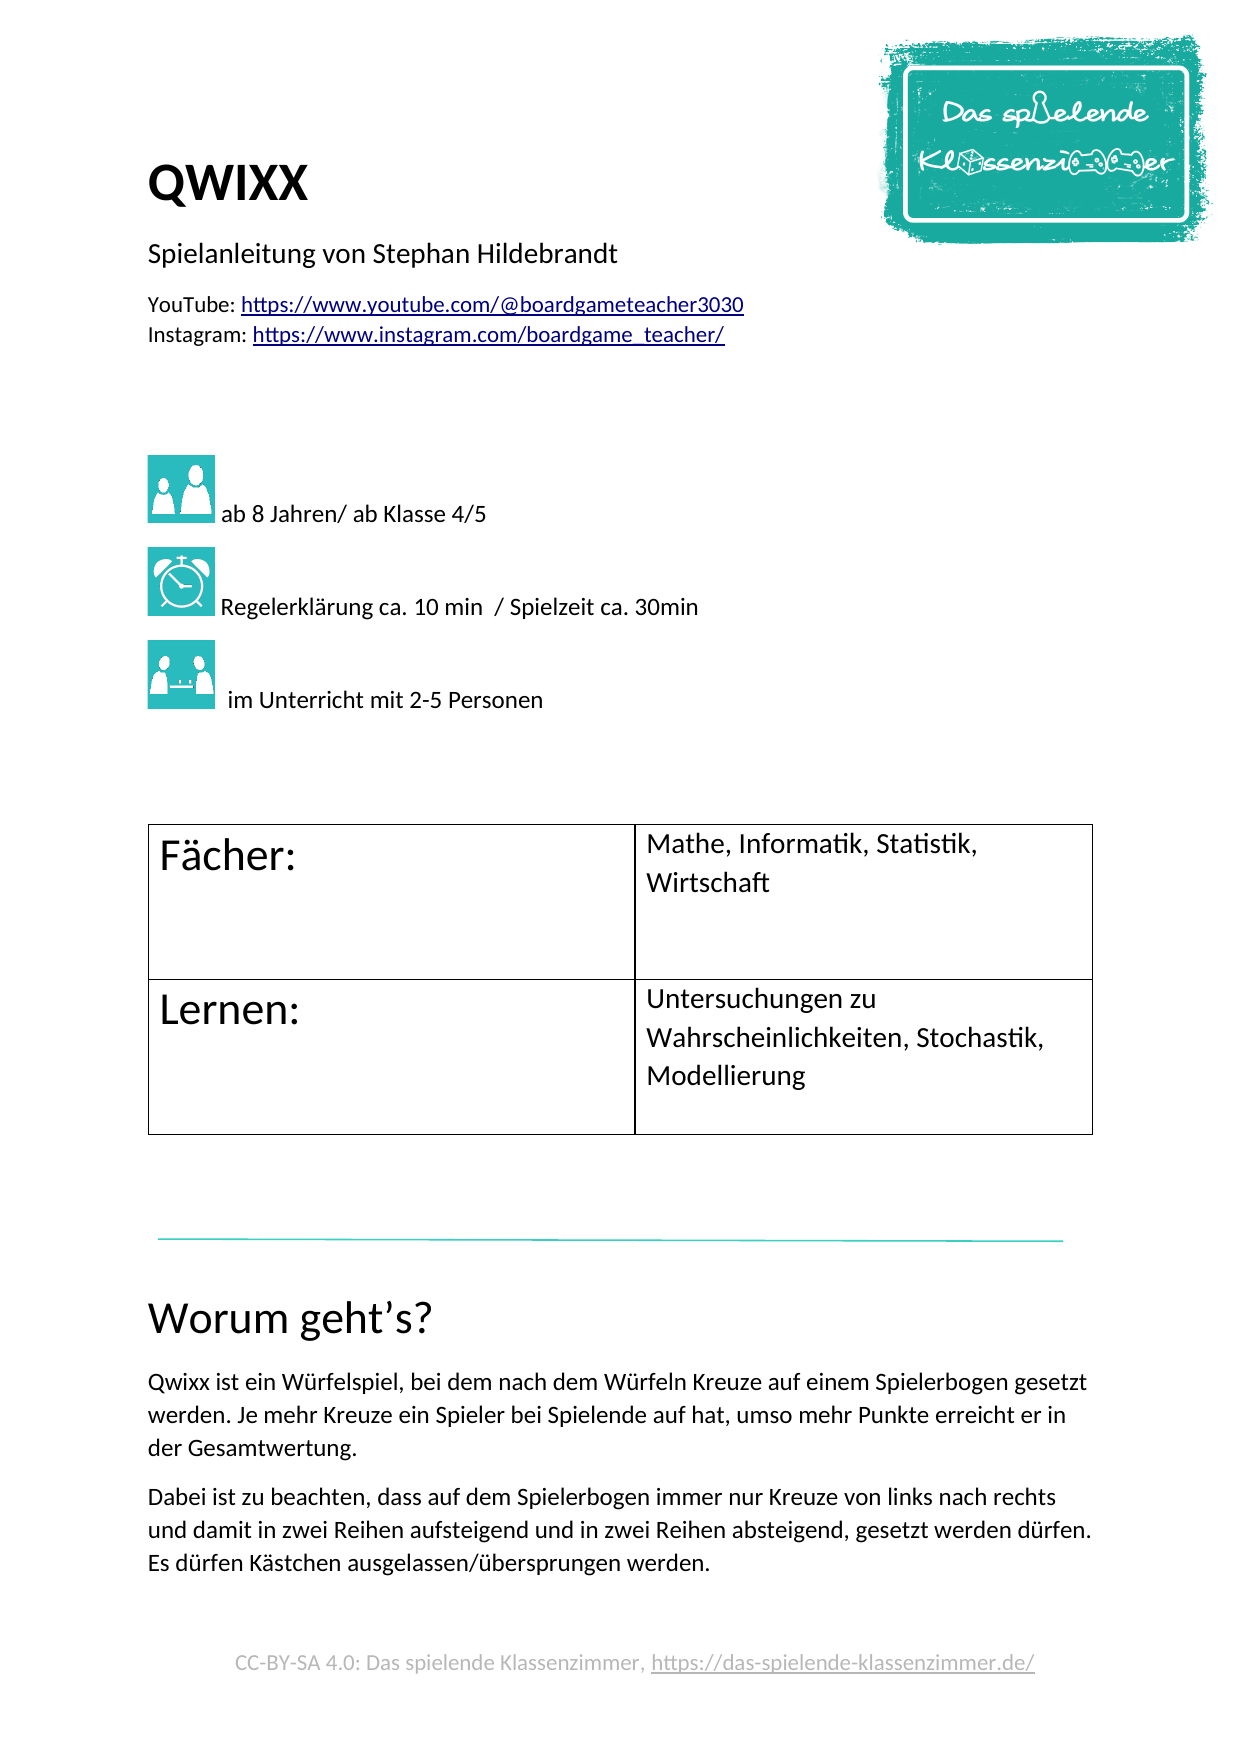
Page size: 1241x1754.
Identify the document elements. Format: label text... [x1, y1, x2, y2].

picture [147, 455, 215, 523]
text Qwixx ist ein Würfelspiel, bei dem nach dem Würfeln Kreuze auf einem Spielerbogen gesetzt werden. Je mehr Kreuze ein Spieler bei Spielende auf hat, umso mehr Punkte erreicht er in der Gesamtwertung. [148, 1366, 1093, 1462]
text Dabei ist zu beachten, dass auf dem Spielerbogen immer nur Kreuze von links nach rechts und damit in zwei Reihen aufsteigend und in zwei Reihen absteigend, gesetzt werden dürfen. Es dürfen Kästchen ausgelassen/übersprungen werden. [148, 1481, 1093, 1578]
text Worum geht’s? [148, 1289, 1093, 1345]
text ab 8 Jahren/ ab Klasse 4/5 [148, 455, 1093, 529]
text Spielanleitung von Stephan Hildebrandt [148, 236, 1093, 271]
table_header Fächer: [149, 825, 634, 979]
table_cell Untersuchungen zu Wahrscheinlichkeiten, Stochastik, Modellierung [636, 980, 1092, 1134]
table_cell Lernen: [149, 980, 634, 1134]
picture [147, 640, 215, 709]
table_header Mathe, Informatik, Statistik, Wirtschaft [636, 825, 1092, 979]
picture [875, 31, 1217, 245]
text YouTube: https://www.youtube.com/@boardgameteacher3030 [148, 290, 1093, 318]
text Instagram: https://www.instagram.com/boardgame_teacher/ [148, 320, 1093, 348]
text QWIXX [148, 148, 1093, 214]
picture [147, 547, 215, 616]
text im Unterricht mit 2-5 Personen [148, 641, 1093, 714]
text Regelerklärung ca. 10 min / Spielzeit ca. 30min [148, 548, 1093, 622]
